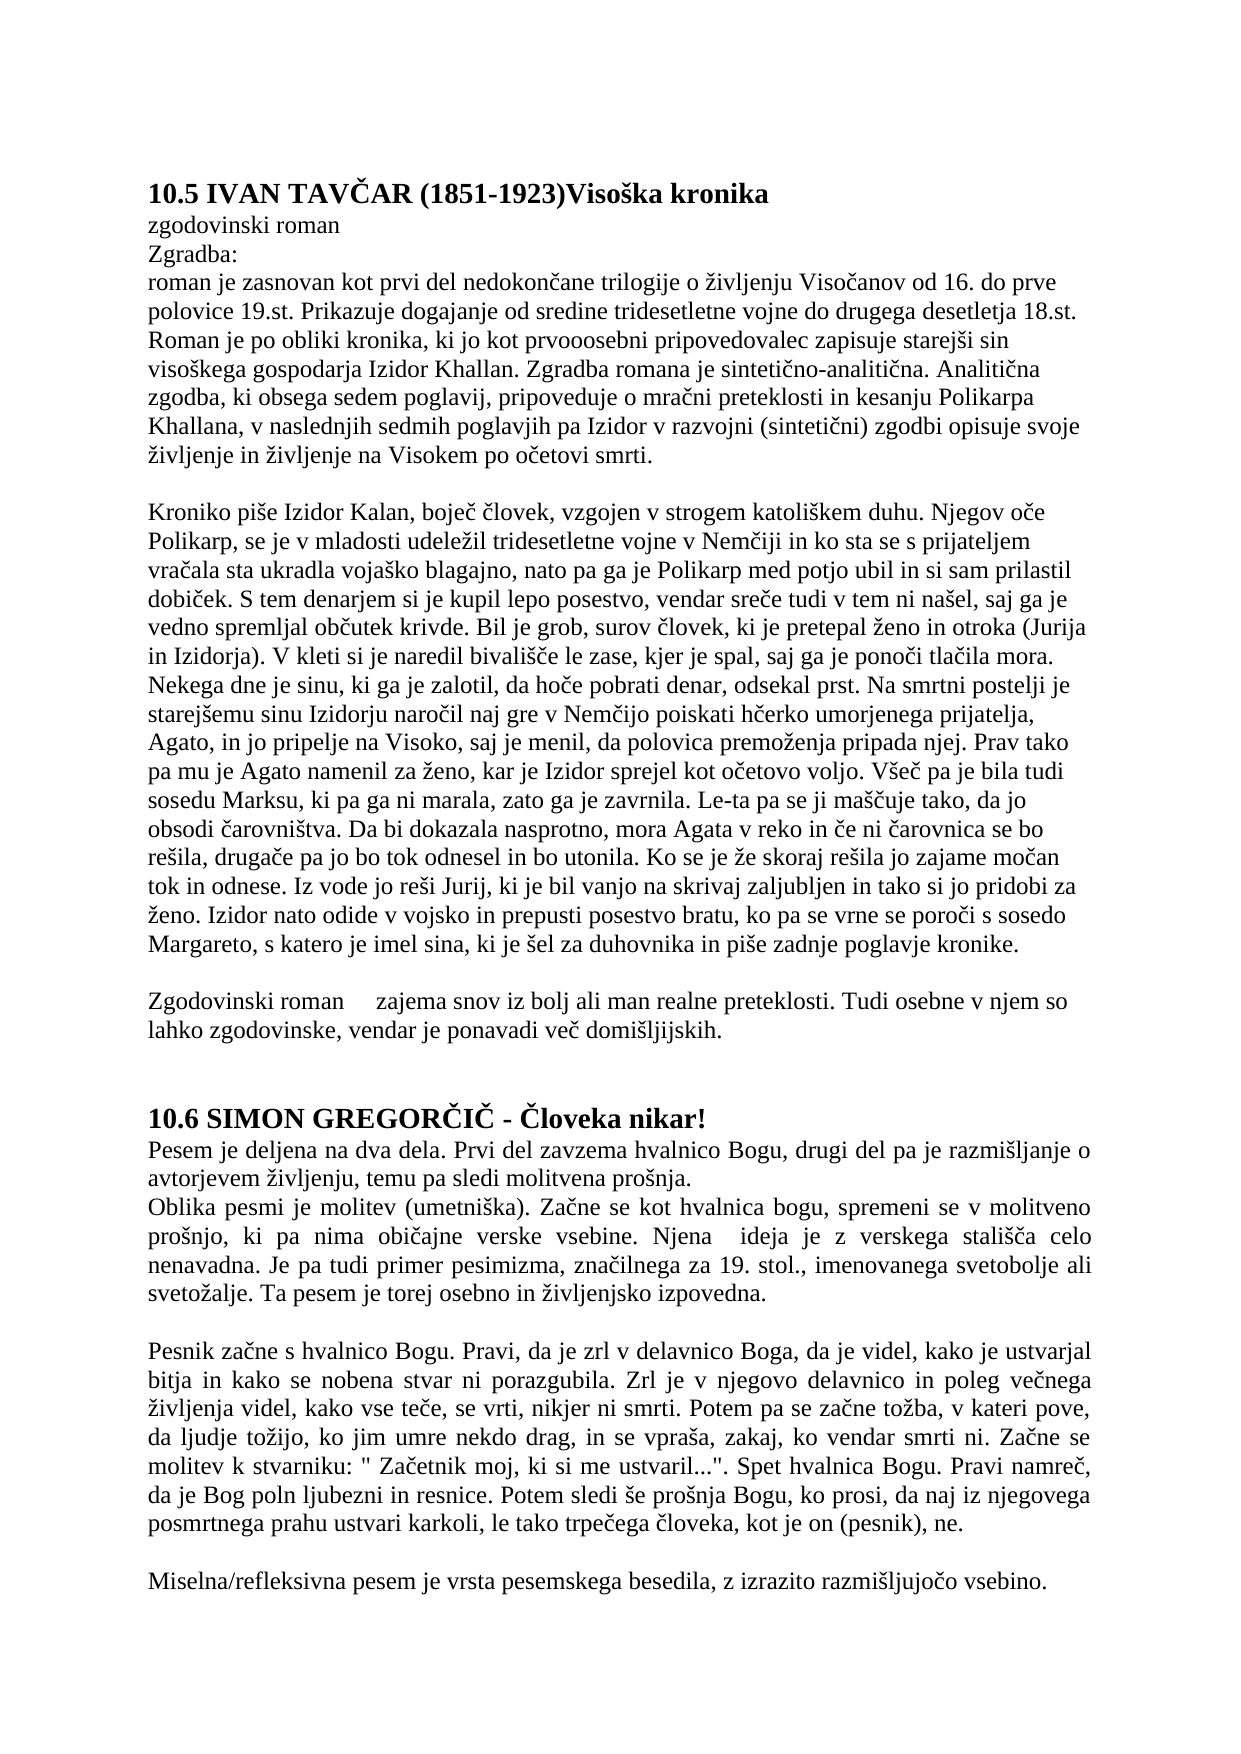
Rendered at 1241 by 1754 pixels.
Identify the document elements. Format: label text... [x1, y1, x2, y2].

text 10.5 IVAN TAVČAR (1851-1923)Visoška kronika [148, 176, 1093, 210]
text Zgradba: [148, 239, 1093, 267]
text roman je zasnovan kot prvi del nedokončane trilogije o življenju Visočanov od 16. do prve polovice 19.st. Prikazuje dogajanje od sredine tridesetletne vojne do drugega desetletja 18.st. Roman je po obliki kronika, ki jo kot prvooosebni pripovedovalec zapisuje starejši sin visoškega gospodarja Izidor Khallan. Zgradba romana je sintetično-analitična. Analitična zgodba, ki obsega sedem poglavij, pripoveduje o mračni preteklosti in kesanju Polikarpa Khallana, v naslednjih sedmih poglavjih pa Izidor v razvojni (sintetični) zgodbi opisuje svoje življenje in življenje na Visokem po očetovi smrti. [148, 267, 1093, 469]
text Pesnik začne s hvalnico Bogu. Pravi, da je zrl v delavnico Boga, da je videl, kako je ustvarjal bitja in kako se nobena stvar ni porazgubila. Zrl je v njegovo delavnico in poleg večnega življenja videl, kako vse teče, se vrti, nikjer ni smrti. Potem pa se začne tožba, v kateri pove, da ljudje tožijo, ko jim umre nekdo drag, in se vpraša, zakaj, ko vendar smrti ni. Začne se molitev k stvarniku: " Začetnik moj, ki si me ustvaril...". Spet hvalnica Bogu. Pravi namreč, da je Bog poln ljubezni in resnice. Potem sledi še prošnja Bogu, ko prosi, da naj iz njegovega posmrtnega prahu ustvari karkoli, le tako trpečega človeka, kot je on (pesnik), ne. [148, 1336, 1093, 1537]
text 10.6 SIMON GREGORČIČ - Človeka nikar! [148, 1101, 1093, 1135]
text Zgodovinski roman  zajema snov iz bolj ali man realne preteklosti. Tudi osebne v njem so lahko zgodovinske, vendar je ponavadi več domišljijskih. [148, 986, 1093, 1044]
text Miselna/refleksivna pesem je vrsta pesemskega besedila, z izrazito razmišljujočo vsebino. [148, 1566, 1093, 1595]
text Kroniko piše Izidor Kalan, boječ človek, vzgojen v strogem katoliškem duhu. Njegov oče Polikarp, se je v mladosti udeležil tridesetletne vojne v Nemčiji in ko sta se s prijateljem vračala sta ukradla vojaško blagajno, nato pa ga je Polikarp med potjo ubil in si sam prilastil dobiček. S tem denarjem si je kupil lepo posestvo, vendar sreče tudi v tem ni našel, saj ga je vedno spremljal občutek krivde. Bil je grob, surov človek, ki je pretepal ženo in otroka (Jurija in Izidorja). V kleti si je naredil bivališče le zase, kjer je spal, saj ga je ponoči tlačila mora. Nekega dne je sinu, ki ga je zalotil, da hoče pobrati denar, odsekal prst. Na smrtni postelji je starejšemu sinu Izidorju naročil naj gre v Nemčijo poiskati hčerko umorjenega prijatelja, Agato, in jo pripelje na Visoko, saj je menil, da polovica premoženja pripada njej. Prav tako pa mu je Agato namenil za ženo, kar je Izidor sprejel kot očetovo voljo. Všeč pa je bila tudi sosedu Marksu, ki pa ga ni marala, zato ga je zavrnila. Le-ta pa se ji maščuje tako, da jo obsodi čarovništva. Da bi dokazala nasprotno, mora Agata v reko in če ni čarovnica se bo rešila, drugače pa jo bo tok odnesel in bo utonila. Ko se je že skoraj rešila jo zajame močan tok in odnese. Iz vode jo reši Jurij, ki je bil vanjo na skrivaj zaljubljen in tako si jo pridobi za ženo. Izidor nato odide v vojsko in prepusti posestvo bratu, ko pa se vrne se poroči s sosedo Margareto, s katero je imel sina, ki je šel za duhovnika in piše zadnje poglavje kronike. [148, 497, 1093, 957]
text Oblika pesmi je molitev (umetniška). Začne se kot hvalnica bogu, spremeni se v molitveno prošnjo, ki pa nima običajne verske vsebine. Njena ideja je z verskega stališča celo nenavadna. Je pa tudi primer pesimizma, značilnega za 19. stol., imenovanega svetobolje ali svetožalje. Ta pesem je torej osebno in življenjsko izpovedna. [148, 1192, 1093, 1307]
text zgodovinski roman [148, 210, 1093, 239]
text Pesem je deljena na dva dela. Prvi del zavzema hvalnico Bogu, drugi del pa je razmišljanje o avtorjevem življenju, temu pa sledi molitvena prošnja. [148, 1135, 1093, 1192]
